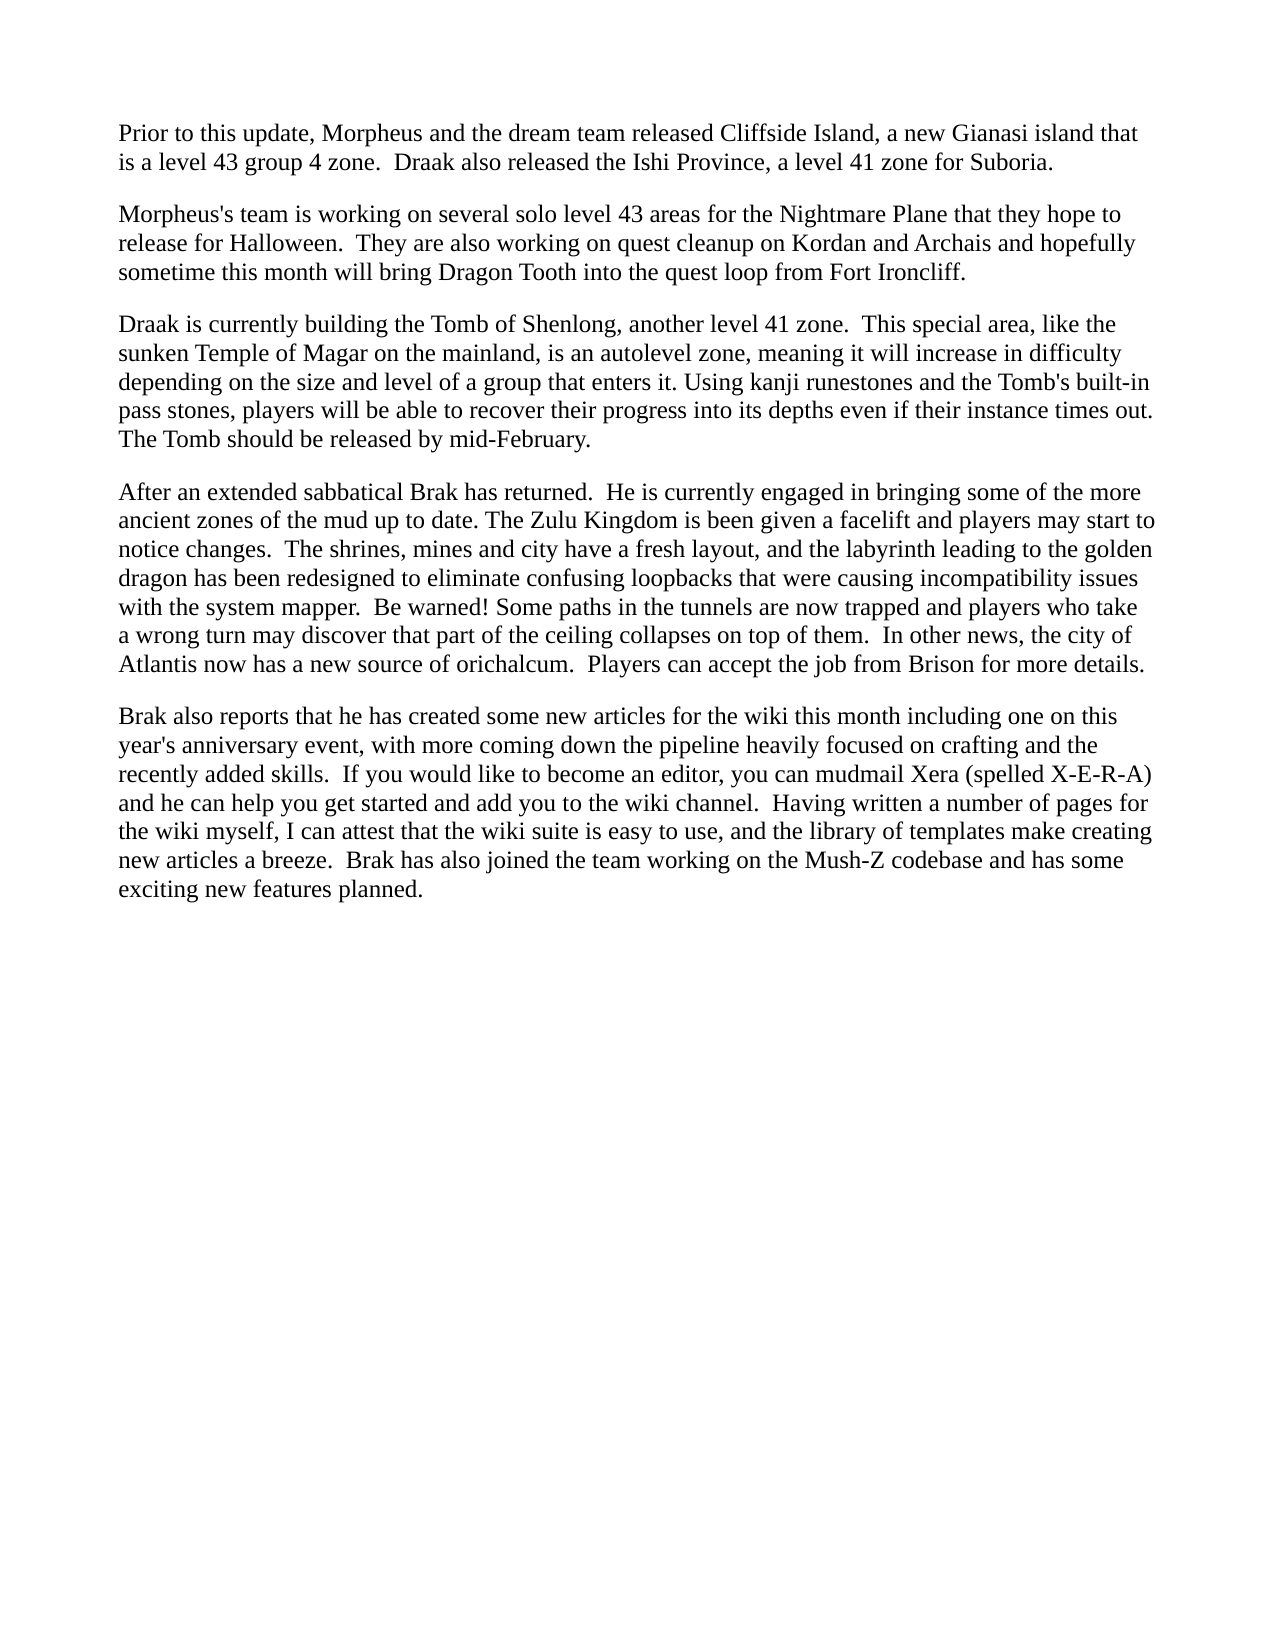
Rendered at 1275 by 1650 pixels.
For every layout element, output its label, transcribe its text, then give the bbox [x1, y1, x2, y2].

text Draak is currently building the Tomb of Shenlong, another level 41 zone. This special area, like the sunken Temple of Magar on the mainland, is an autolevel zone, meaning it will increase in difficulty depending on the size and level of a group that enters it. Using kanji runestones and the Tomb's built-in pass stones, players will be able to recover their progress into its depths even if their instance times out. The Tomb should be released by mid-February. [118, 309, 1157, 453]
text After an extended sabbatical Brak has returned. He is currently engaged in bringing some of the more ancient zones of the mud up to date. The Zulu Kingdom is been given a facelift and players may start to notice changes. The shrines, mines and city have a fresh layout, and the labyrinth leading to the golden dragon has been redesigned to eliminate confusing loopbacks that were causing incompatibility issues with the system mapper. Be warned! Some paths in the tunnels are now trapped and players who take a wrong turn may discover that part of the ceiling collapses on top of them. In other news, the city of Atlantis now has a new source of orichalcum. Players can accept the job from Brison for more details. [118, 477, 1157, 678]
text Prior to this update, Morpheus and the dream team released Cliffside Island, a new Gianasi island that is a level 43 group 4 zone. Draak also released the Ishi Province, a level 41 zone for Suboria. [118, 118, 1157, 176]
text Morpheus's team is working on several solo level 43 areas for the Nightmare Plane that they hope to release for Halloween. They are also working on quest cleanup on Kordan and Archais and hopefully sometime this month will bring Dragon Tooth into the quest loop from Fort Ironcliff. [118, 199, 1157, 286]
text Brak also reports that he has created some new articles for the wiki this month including one on this year's anniversary event, with more coming down the pipeline heavily focused on crafting and the recently added skills. If you would like to become an editor, you can mudmail Xera (spelled X-E-R-A) and he can help you get started and add you to the wiki channel. Having written a number of pages for the wiki myself, I can attest that the wiki suite is easy to use, and the library of templates make creating new articles a breeze. Brak has also joined the team working on the Mush-Z codebase and has some exciting new features planned. [118, 701, 1157, 903]
